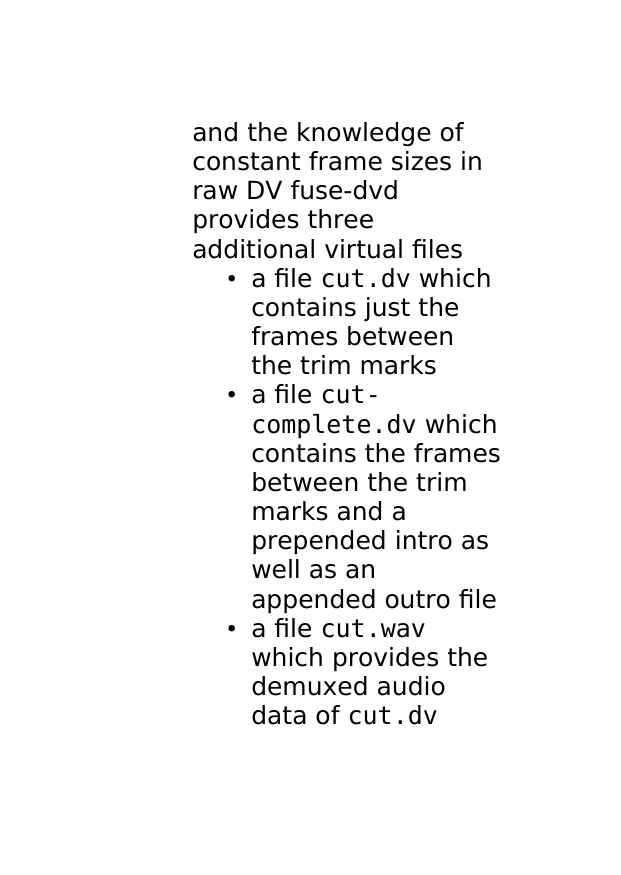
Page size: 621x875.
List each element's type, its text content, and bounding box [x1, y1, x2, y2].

list and the knowledge of constant frame sizes in raw DV fuse-dvd provides three additional virtual files [177, 118, 502, 264]
list a file cut.wav which provides the demuxed audio data of cut.dv [236, 614, 502, 731]
list a file cut-complete.dv which contains the frames between the trim marks and a prepended intro as well as an appended outro file [236, 381, 502, 614]
list a file cut.dv which contains just the frames between the trim marks [236, 264, 502, 381]
